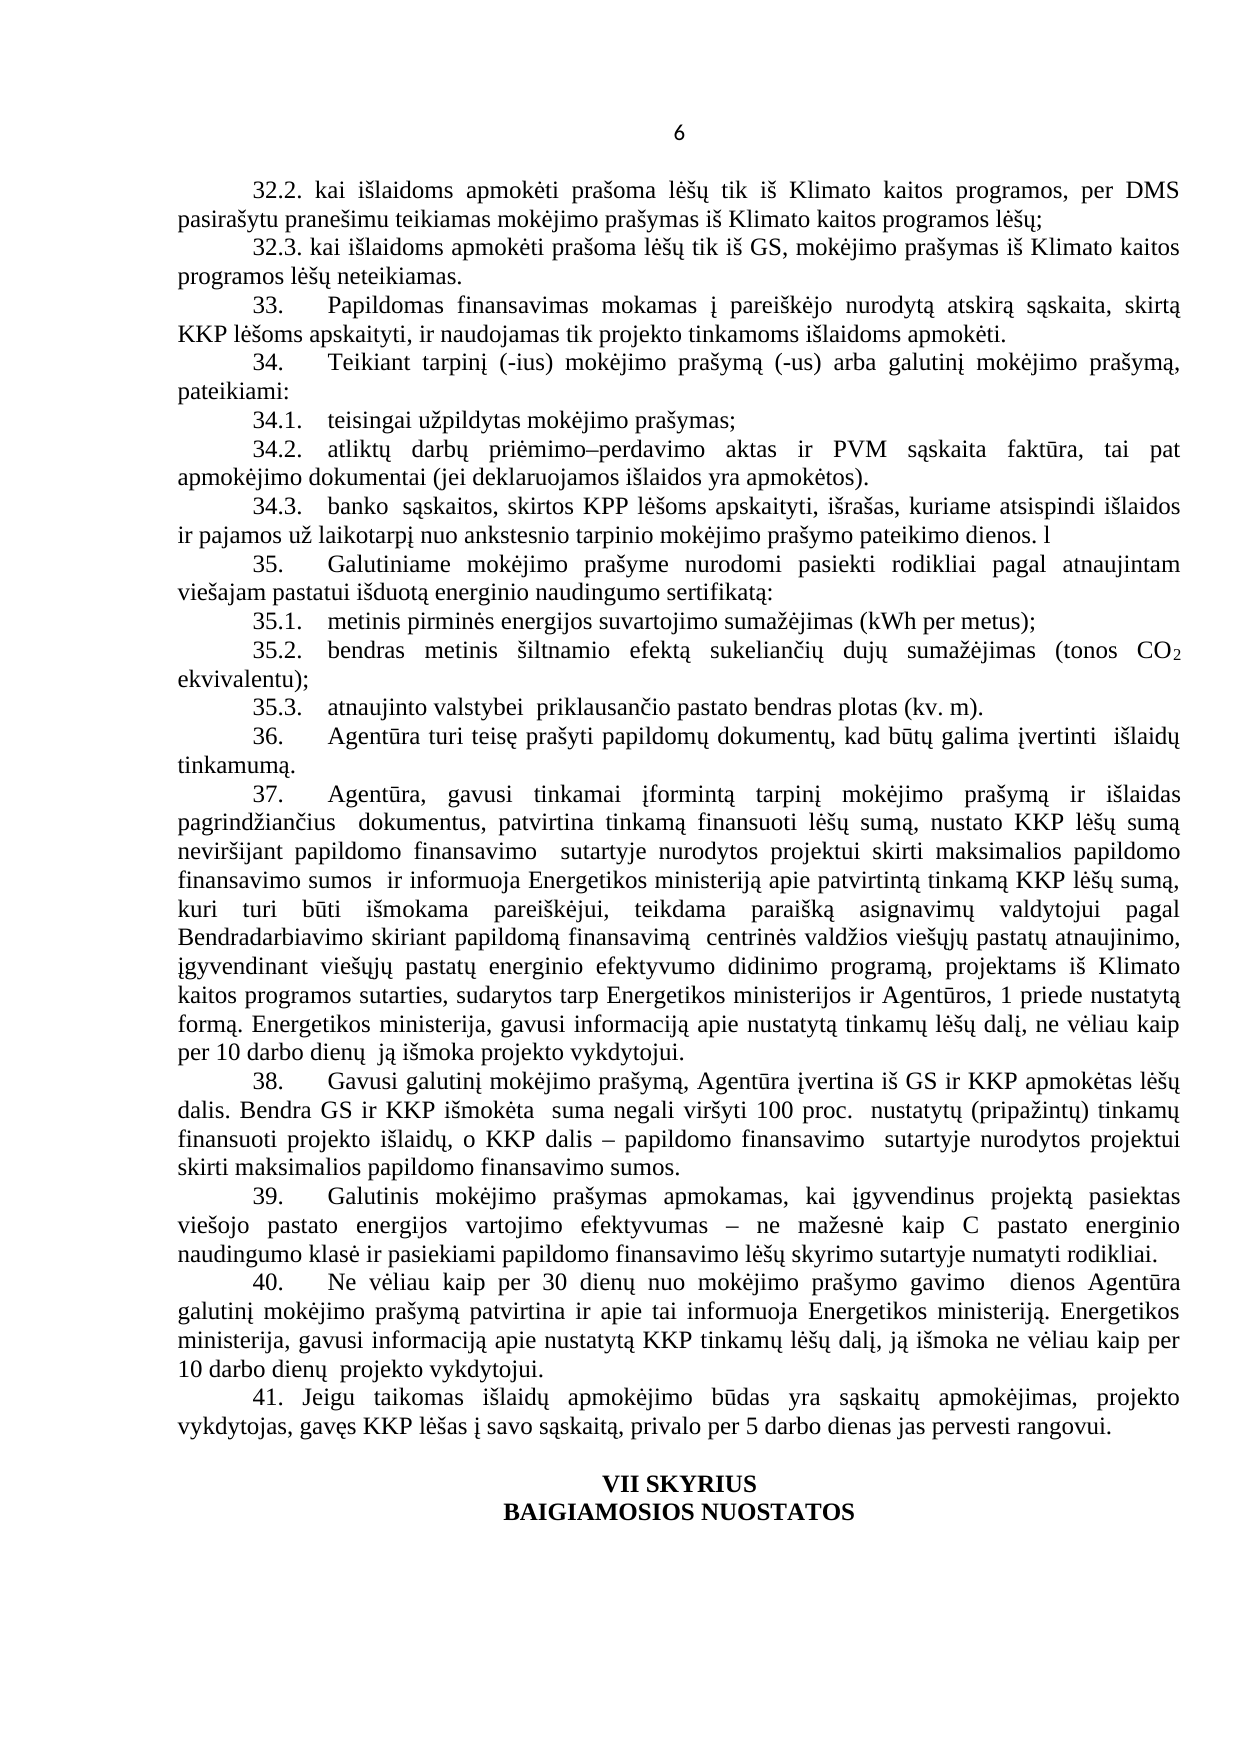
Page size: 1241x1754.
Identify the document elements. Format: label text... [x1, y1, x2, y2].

text 34.1. teisingai užpildytas mokėjimo prašymas; [177, 405, 1181, 434]
text 35.1. metinis pirminės energijos suvartojimo sumažėjimas (kWh per metus); [177, 606, 1181, 635]
text 34. Teikiant tarpinį (-ius) mokėjimo prašymą (-us) arba galutinį mokėjimo prašymą, pateikiami: [177, 347, 1181, 405]
text 41. Jeigu taikomas išlaidų apmokėjimo būdas yra sąskaitų apmokėjimas, projekto vykdytojas, gavęs KKP lėšas į savo sąskaitą, privalo per 5 darbo dienas jas pervesti rangovui. [177, 1382, 1181, 1440]
text 33. Papildomas finansavimas mokamas į pareiškėjo nurodytą atskirą sąskaita, skirtą KKP lėšoms apskaityti, ir naudojamas tik projekto tinkamoms išlaidoms apmokėti. [177, 290, 1181, 347]
text VII SKYRIUS [177, 1469, 1181, 1497]
text 36. Agentūra turi teisę prašyti papildomų dokumentų, kad būtų galima įvertinti išlaidų tinkamumą. [177, 721, 1181, 779]
text 34.2. atliktų darbų priėmimo–perdavimo aktas ir PVM sąskaita faktūra, tai pat apmokėjimo dokumentai (jei deklaruojamos išlaidos yra apmokėtos). [177, 434, 1181, 491]
text 39. Galutinis mokėjimo prašymas apmokamas, kai įgyvendinus projektą pasiektas viešojo pastato energijos vartojimo efektyvumas – ne mažesnė kaip C pastato energinio naudingumo klasė ir pasiekiami papildomo finansavimo lėšų skyrimo sutartyje numatyti rodikliai. [177, 1181, 1181, 1267]
text 35.2. bendras metinis šiltnamio efektą sukeliančių dujų sumažėjimas (tonos CO2 ekvivalentu); [177, 635, 1181, 692]
text 32.3. kai išlaidoms apmokėti prašoma lėšų tik iš GS, mokėjimo prašymas iš Klimato kaitos programos lėšų neteikiamas. [177, 232, 1181, 290]
text 37. Agentūra, gavusi tinkamai įformintą tarpinį mokėjimo prašymą ir išlaidas pagrindžiančius dokumentus, patvirtina tinkamą finansuoti lėšų sumą, nustato KKP lėšų sumą neviršijant papildomo finansavimo sutartyje nurodytos projektui skirti maksimalios papildomo finansavimo sumos ir informuoja Energetikos ministeriją apie patvirtintą tinkamą KKP lėšų sumą, kuri turi būti išmokama pareiškėjui, teikdama paraišką asignavimų valdytojui pagal Bendradarbiavimo skiriant papildomą finansavimą centrinės valdžios viešųjų pastatų atnaujinimo, įgyvendinant viešųjų pastatų energinio efektyvumo didinimo programą, projektams iš Klimato kaitos programos sutarties, sudarytos tarp Energetikos ministerijos ir Agentūros, 1 priede nustatytą formą. Energetikos ministerija, gavusi informaciją apie nustatytą tinkamų lėšų dalį, ne vėliau kaip per 10 darbo dienų ją išmoka projekto vykdytojui. [177, 779, 1181, 1066]
text 35.3. atnaujinto valstybei priklausančio pastato bendras plotas (kv. m). [177, 692, 1181, 721]
text BAIGIAMOSIOS NUOSTATOS [177, 1497, 1181, 1526]
text 35. Galutiniame mokėjimo prašyme nurodomi pasiekti rodikliai pagal atnaujintam viešajam pastatui išduotą energinio naudingumo sertifikatą: [177, 549, 1181, 606]
text 38. Gavusi galutinį mokėjimo prašymą, Agentūra įvertina iš GS ir KKP apmokėtas lėšų dalis. Bendra GS ir KKP išmokėta suma negali viršyti 100 proc. nustatytų (pripažintų) tinkamų finansuoti projekto išlaidų, o KKP dalis – papildomo finansavimo sutartyje nurodytos projektui skirti maksimalios papildomo finansavimo sumos. [177, 1066, 1181, 1181]
text 40. Ne vėliau kaip per 30 dienų nuo mokėjimo prašymo gavimo dienos Agentūra galutinį mokėjimo prašymą patvirtina ir apie tai informuoja Energetikos ministeriją. Energetikos ministerija, gavusi informaciją apie nustatytą KKP tinkamų lėšų dalį, ją išmoka ne vėliau kaip per 10 darbo dienų projekto vykdytojui. [177, 1267, 1181, 1382]
text 32.2. kai išlaidoms apmokėti prašoma lėšų tik iš Klimato kaitos programos, per DMS pasirašytu pranešimu teikiamas mokėjimo prašymas iš Klimato kaitos programos lėšų; [177, 175, 1181, 232]
text 34.3. banko sąskaitos, skirtos KPP lėšoms apskaityti, išrašas, kuriame atsispindi išlaidos ir pajamos už laikotarpį nuo ankstesnio tarpinio mokėjimo prašymo pateikimo dienos. l [177, 491, 1181, 549]
